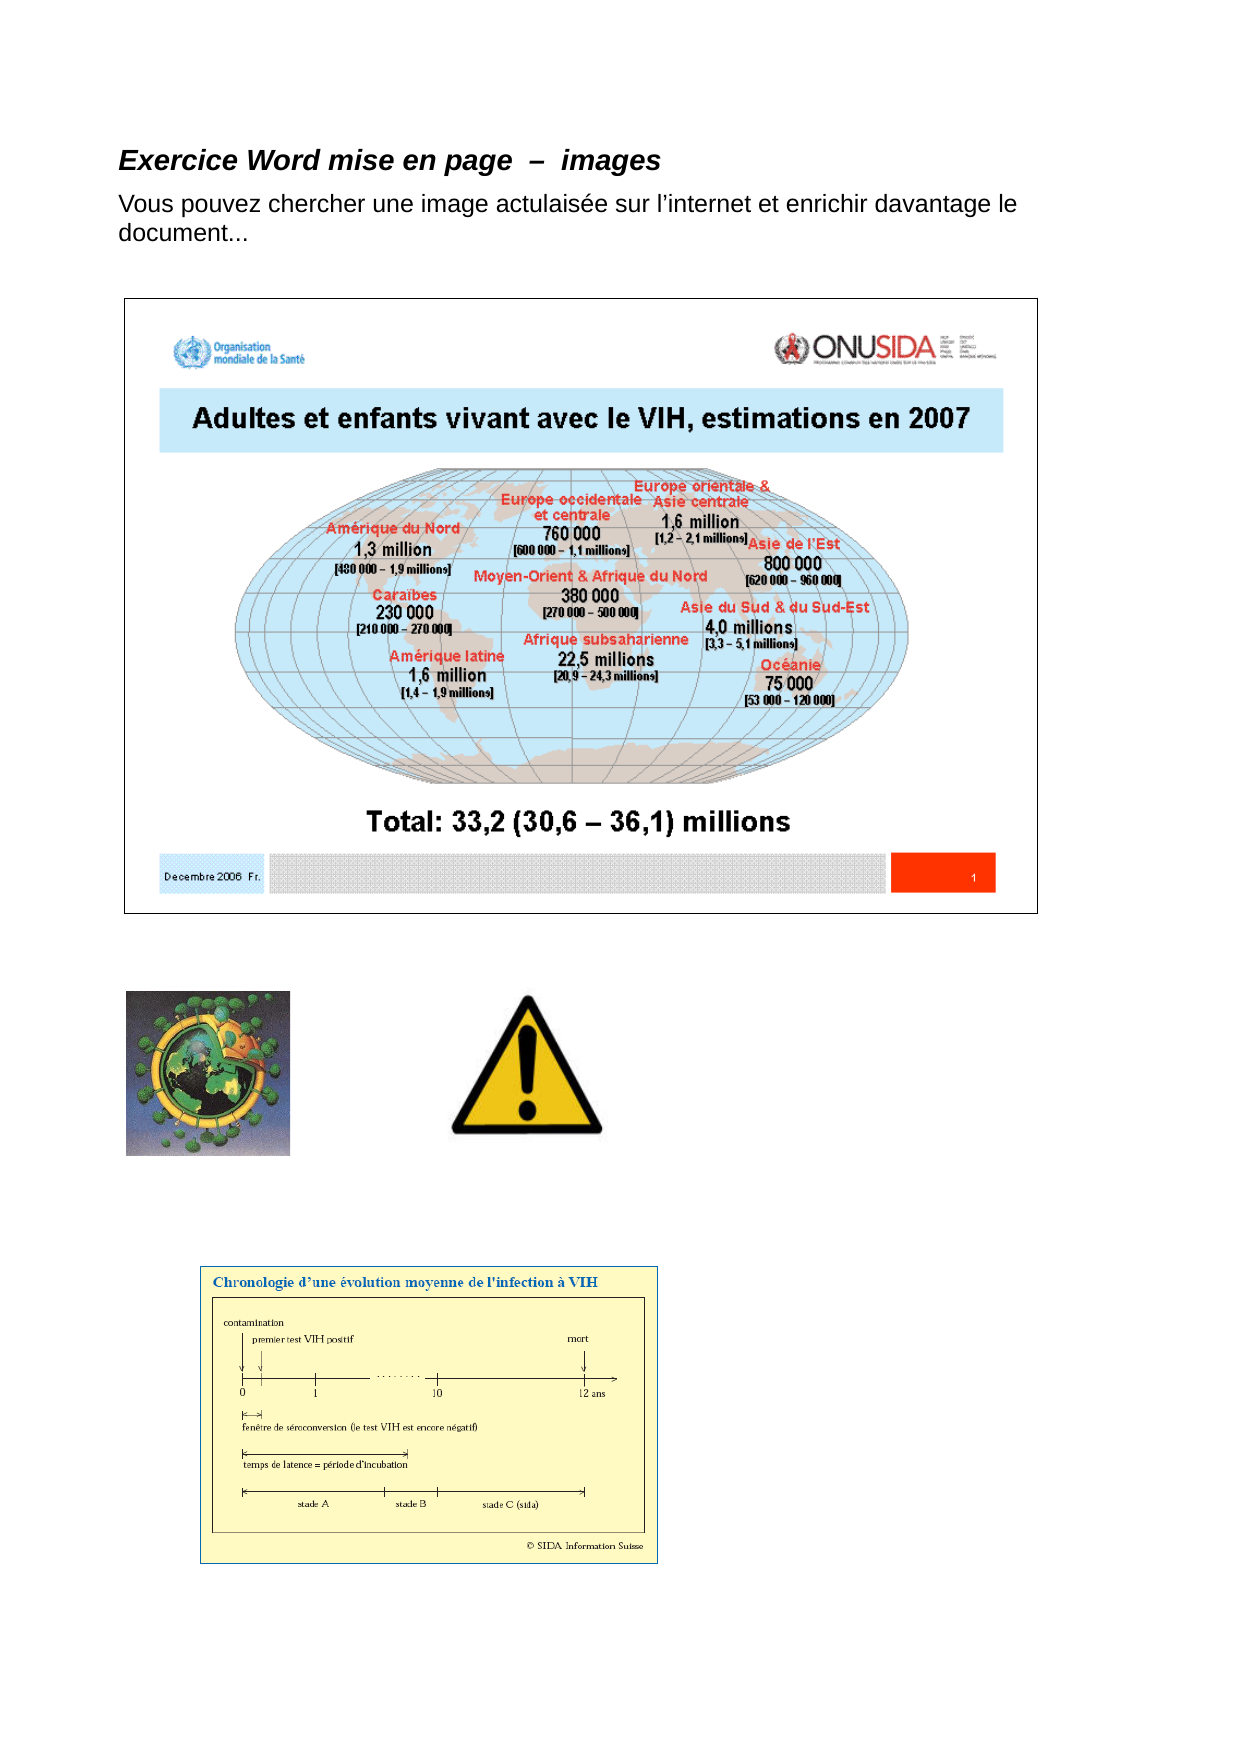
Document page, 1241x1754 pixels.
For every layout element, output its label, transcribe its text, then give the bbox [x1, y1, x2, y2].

subtitle Exercice Word mise en page – images [118, 143, 1122, 177]
picture [168, 1255, 674, 1591]
text [152, 1246, 690, 1599]
picture [126, 991, 291, 1156]
picture [447, 977, 614, 1159]
text Vous pouvez chercher une image actulaisée sur l’internet et enrichir davantage le document... [118, 189, 1122, 247]
picture [140, 306, 1023, 906]
